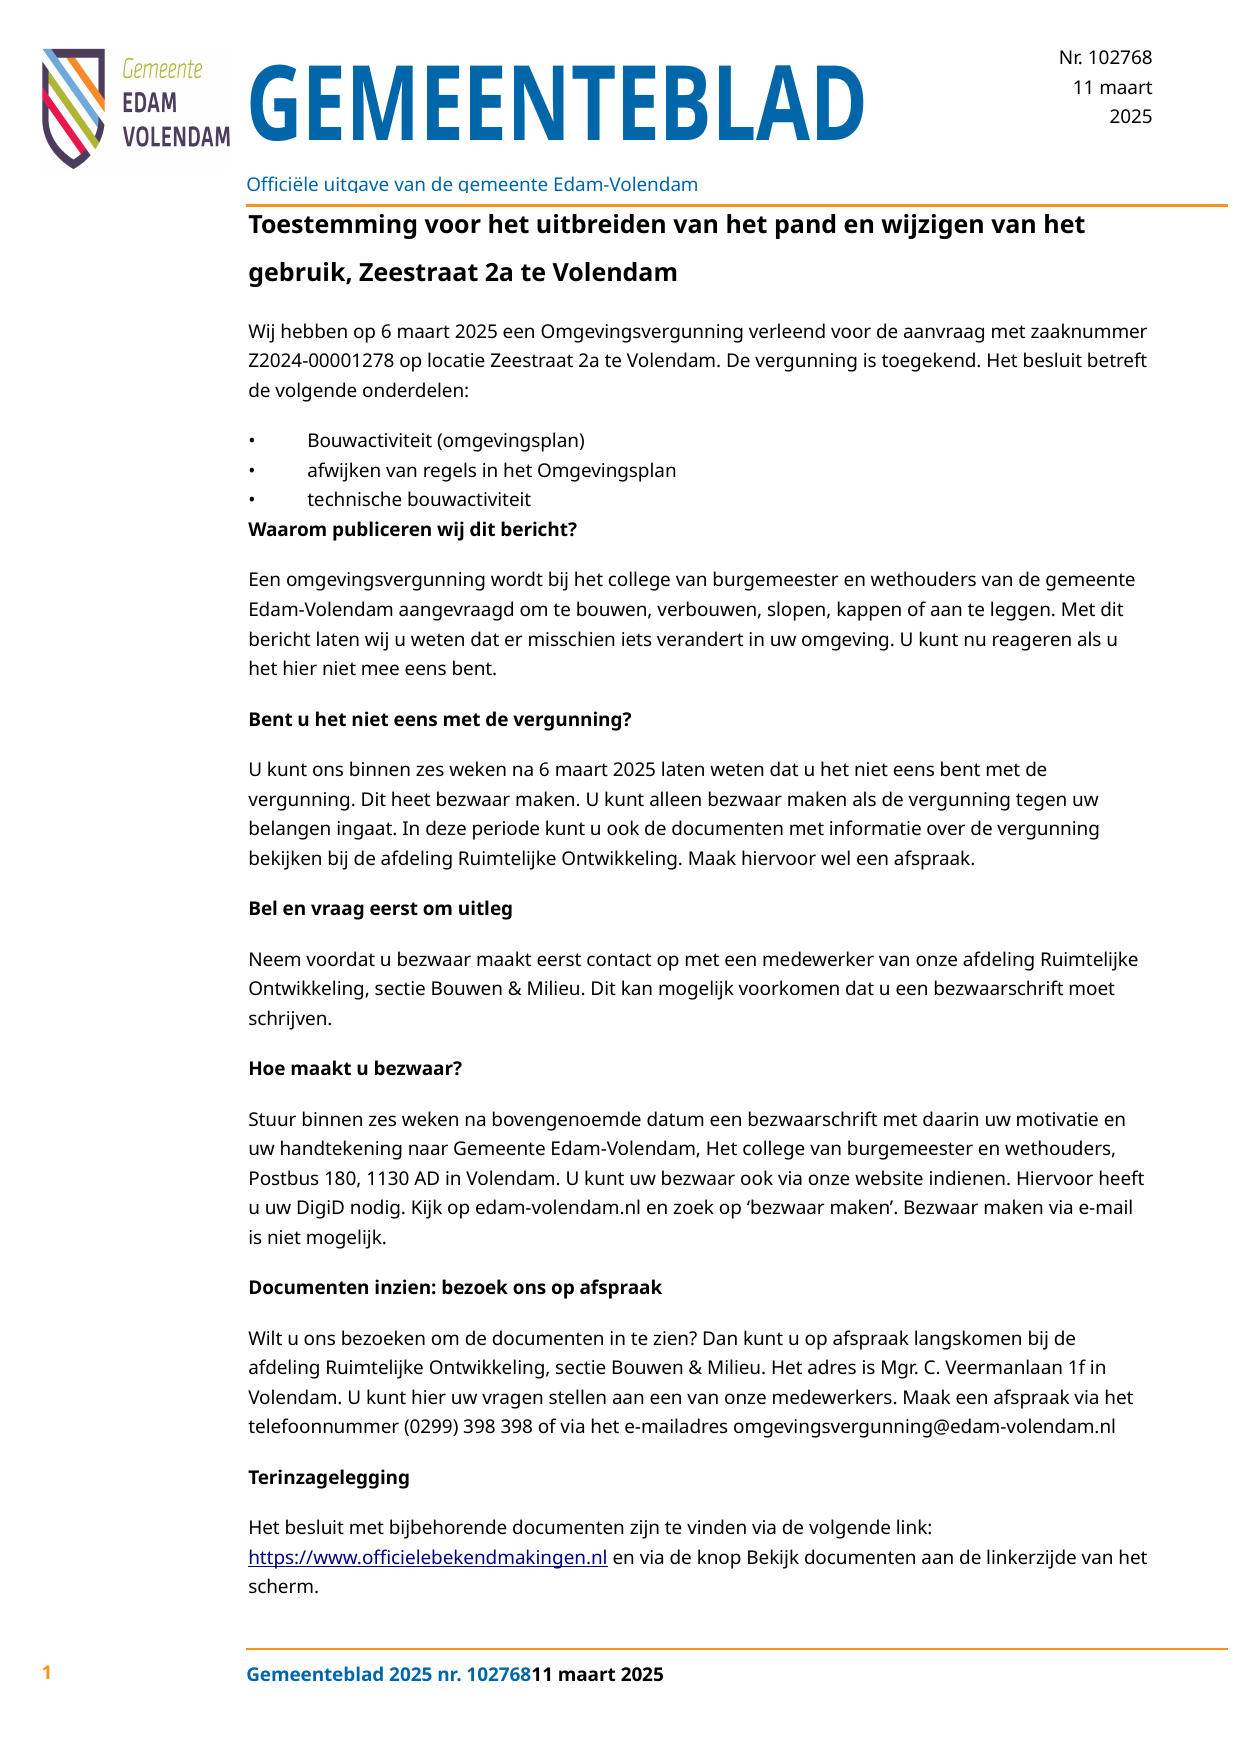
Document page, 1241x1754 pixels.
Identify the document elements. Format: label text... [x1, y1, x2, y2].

list afwijken van regels in het Omgevingsplan [248, 457, 1152, 483]
text Terinzagelegging [248, 1464, 1152, 1490]
list Bouwactiviteit (omgevingsplan) [248, 427, 1152, 453]
text Bel en vraag eerst om uitleg [248, 895, 1152, 921]
text Een omgevingsvergunning wordt bij het college van burgemeester en wethouders van de gemeente Edam-Volendam aangevraagd om te bouwen, verbouwen, slopen, kappen of aan te leggen. Met dit bericht laten wij u weten dat er misschien iets verandert in uw omgeving. U kunt nu reageren als u het hier niet mee eens bent. [248, 567, 1152, 681]
text Wij hebben op 6 maart 2025 een Omgevingsvergunning verleend voor de aanvraag met zaaknummer Z2024-00001278 op locatie Zeestraat 2a te Volendam. De vergunning is toegekend. Het besluit betreft de volgende onderdelen: [248, 318, 1152, 403]
text Toestemming voor het uitbreiden van het pand en wijzigen van het gebruik, Zeestraat 2a te Volendam [248, 207, 1152, 288]
list technische bouwactiviteit [248, 487, 1152, 512]
text Stuur binnen zes weken na bovengenoemde datum een bezwaarschrift met daarin uw motivatie en uw handtekening naar Gemeente Edam-Volendam, Het college van burgemeester en wethouders, Postbus 180, 1130 AD in Volendam. U kunt uw bezwaar ook via onze website indienen. Hiervoor heeft u uw DigiD nodig. Kijk op edam-volendam.nl en zoek op ‘bezwaar maken’. Bezwaar maken via e-mail is niet mogelijk. [248, 1106, 1152, 1250]
text Documenten inzien: bezoek ons op afspraak [248, 1274, 1152, 1300]
text Wilt u ons bezoeken om de documenten in te zien? Dan kunt u op afspraak langskomen bij de afdeling Ruimtelijke Ontwikkeling, sectie Bouwen & Milieu. Het adres is Mgr. C. Veermanlaan 1f in Volendam. U kunt hier uw vragen stellen aan een van onze medewerkers. Maak een afspraak via het telefoonnummer (0299) 398 398 of via het e-mailadres omgevingsvergunning@edam-volendam.nl [248, 1325, 1152, 1439]
text Neem voordat u bezwaar maakt eerst contact op met een medewerker van onze afdeling Ruimtelijke Ontwikkeling, sectie Bouwen & Milieu. Dit kan mogelijk voorkomen dat u een bezwaarschrift moet schrijven. [248, 946, 1152, 1031]
text U kunt ons binnen zes weken na 6 maart 2025 laten weten dat u het niet eens bent met de vergunning. Dit heet bezwaar maken. U kunt alleen bezwaar maken als de vergunning tegen uw belangen ingaat. In deze periode kunt u ook de documenten met informatie over de vergunning bekijken bij de afdeling Ruimtelijke Ontwikkeling. Maak hiervoor wel een afspraak. [248, 756, 1152, 871]
text Het besluit met bijbehorende documenten zijn te vinden via de volgende link: https://www.officielebekendmakingen.nl en via de knop Bekijk documenten aan de linkerzijde van het scherm. [248, 1514, 1152, 1599]
picture [41, 47, 231, 172]
text Bent u het niet eens met de vergunning? [248, 706, 1152, 732]
text Hoe maakt u bezwaar? [248, 1055, 1152, 1081]
text Waarom publiceren wij dit bericht? [248, 516, 1152, 542]
